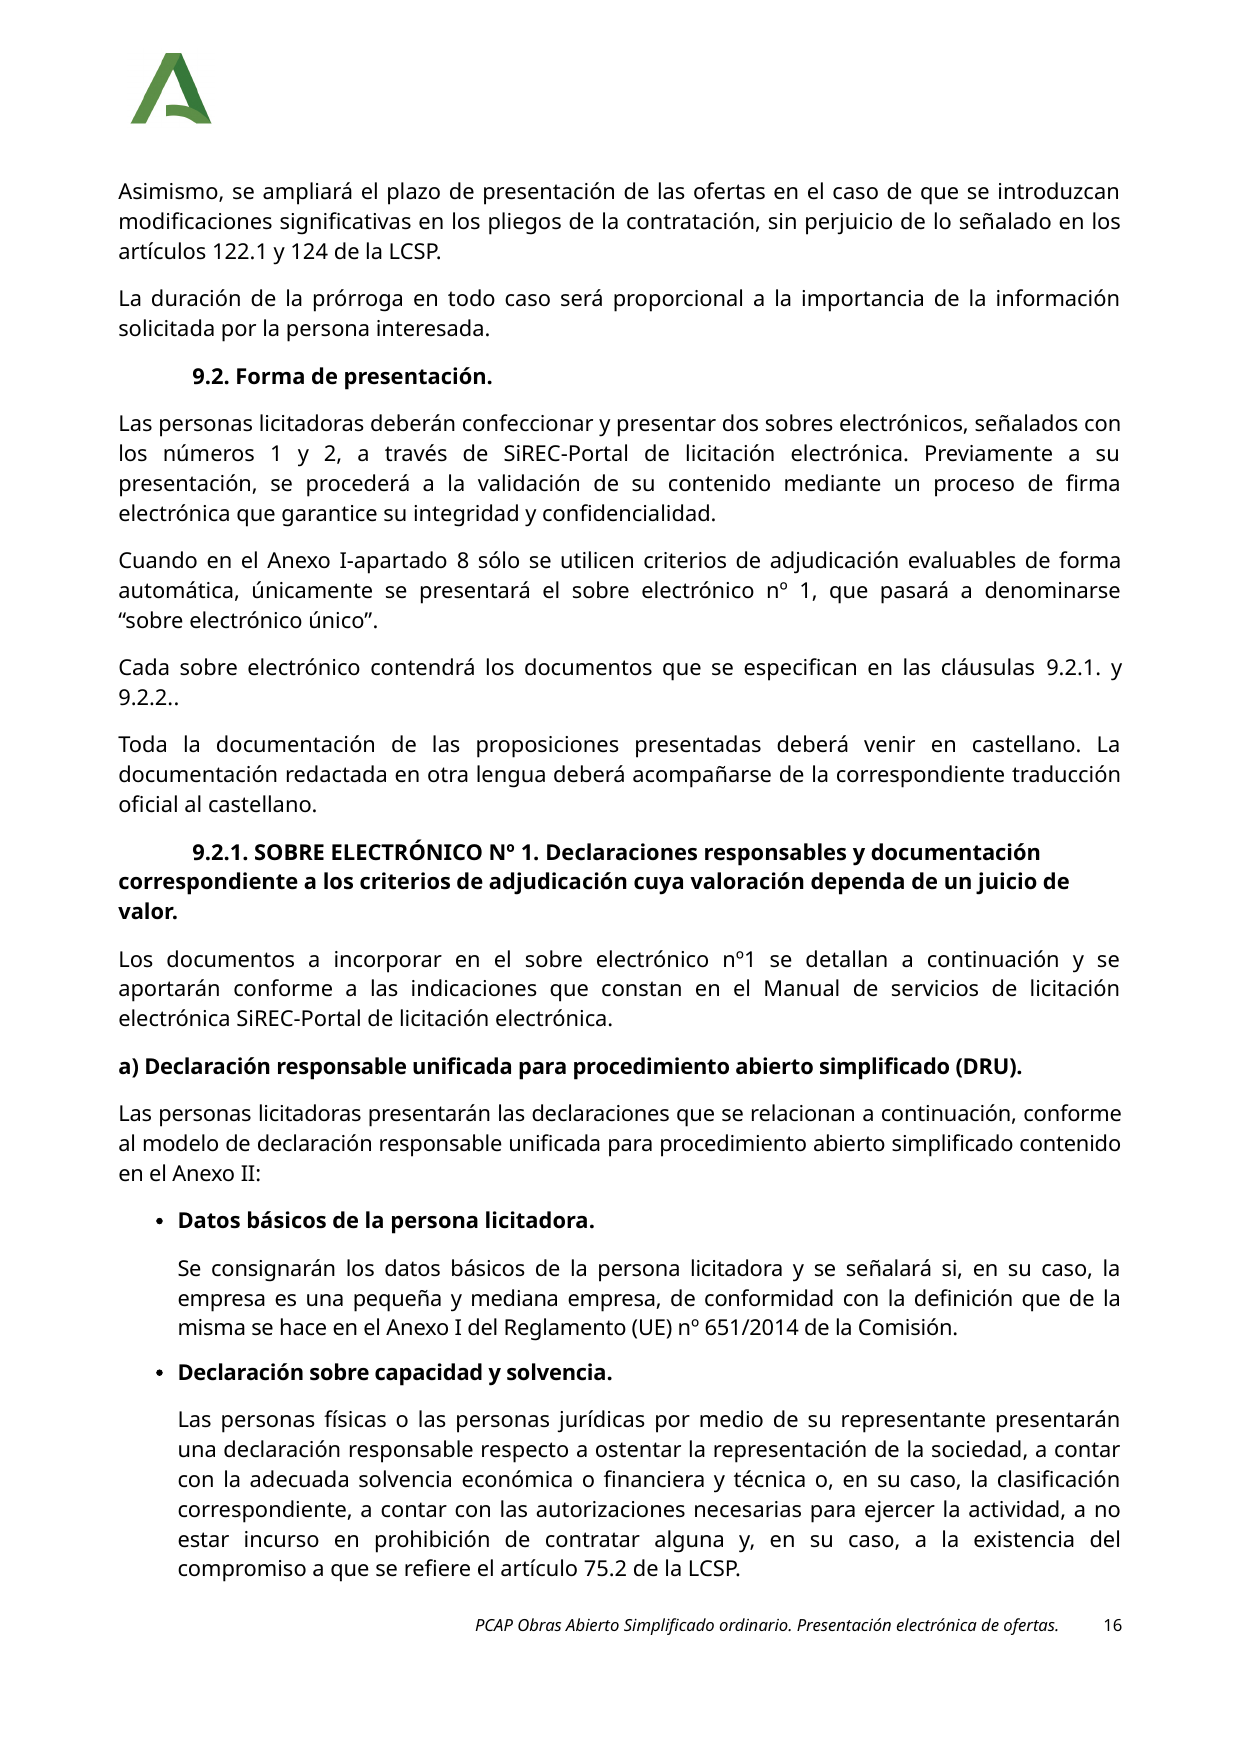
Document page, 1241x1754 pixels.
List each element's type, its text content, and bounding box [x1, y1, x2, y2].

text Las personas licitadoras deberán confeccionar y presentar dos sobres electrónicos, señalados con los números 1 y 2, a través de SiREC-Portal de licitación electrónica. Previamente a su presentación, se procederá a la validación de su contenido mediante un proceso de firma electrónica que garantice su integridad y confidencialidad. [118, 408, 1122, 527]
text Las personas físicas o las personas jurídicas por medio de su representante presentarán una declaración responsable respecto a ostentar la representación de la sociedad, a contar con la adecuada solvencia económica o financiera y técnica o, en su caso, la clasificación correspondiente, a contar con las autorizaciones necesarias para ejercer la actividad, a no estar incurso en prohibición de contratar alguna y, en su caso, a la existencia del compromiso a que se refiere el artículo 75.2 de la LCSP. [177, 1404, 1122, 1583]
text Se consignarán los datos básicos de la persona licitadora y se señalará si, en su caso, la empresa es una pequeña y mediana empresa, de conformidad con la definición que de la misma se hace en el Anexo I del Reglamento (UE) nº 651/2014 de la Comisión. [177, 1253, 1122, 1342]
text Las personas licitadoras presentarán las declaraciones que se relacionan a continuación, conforme al modelo de declaración responsable unificada para procedimiento abierto simplificado contenido en el Anexo II: [118, 1098, 1122, 1188]
text Asimismo, se ampliará el plazo de presentación de las ofertas en el caso de que se introduzcan modificaciones significativas en los pliegos de la contratación, sin perjuicio de lo señalado en los artículos 122.1 y 124 de la LCSP. [118, 176, 1122, 266]
subtitle 9.2.1. SOBRE ELECTRÓNICO Nº 1. Declaraciones responsables y documentación correspondiente a los criterios de adjudicación cuya valoración dependa de un juicio de valor. [118, 837, 1122, 926]
list Datos básicos de la persona licitadora. [156, 1205, 1122, 1235]
list Declaración sobre capacidad y solvencia. [156, 1357, 1122, 1387]
picture [127, 48, 216, 128]
subtitle 9.2. Forma de presentación. [118, 361, 1122, 391]
text a) Declaración responsable unificada para procedimiento abierto simplificado (DRU). [118, 1051, 1122, 1081]
text La duración de la prórroga en todo caso será proporcional a la importancia de la información solicitada por la persona interesada. [118, 283, 1122, 343]
text Los documentos a incorporar en el sobre electrónico nº1 se detallan a continuación y se aportarán conforme a las indicaciones que constan en el Manual de servicios de licitación electrónica SiREC-Portal de licitación electrónica. [118, 944, 1122, 1033]
text Cuando en el Anexo I-apartado 8 sólo se utilicen criterios de adjudicación evaluables de forma automática, únicamente se presentará el sobre electrónico nº 1, que pasará a denominarse “sobre electrónico único”. [118, 545, 1122, 634]
text Cada sobre electrónico contendrá los documentos que se especifican en las cláusulas 9.2.1. y 9.2.2.. [118, 652, 1122, 712]
text Toda la documentación de las proposiciones presentadas deberá venir en castellano. La documentación redactada en otra lengua deberá acompañarse de la correspondiente traducción oficial al castellano. [118, 729, 1122, 819]
